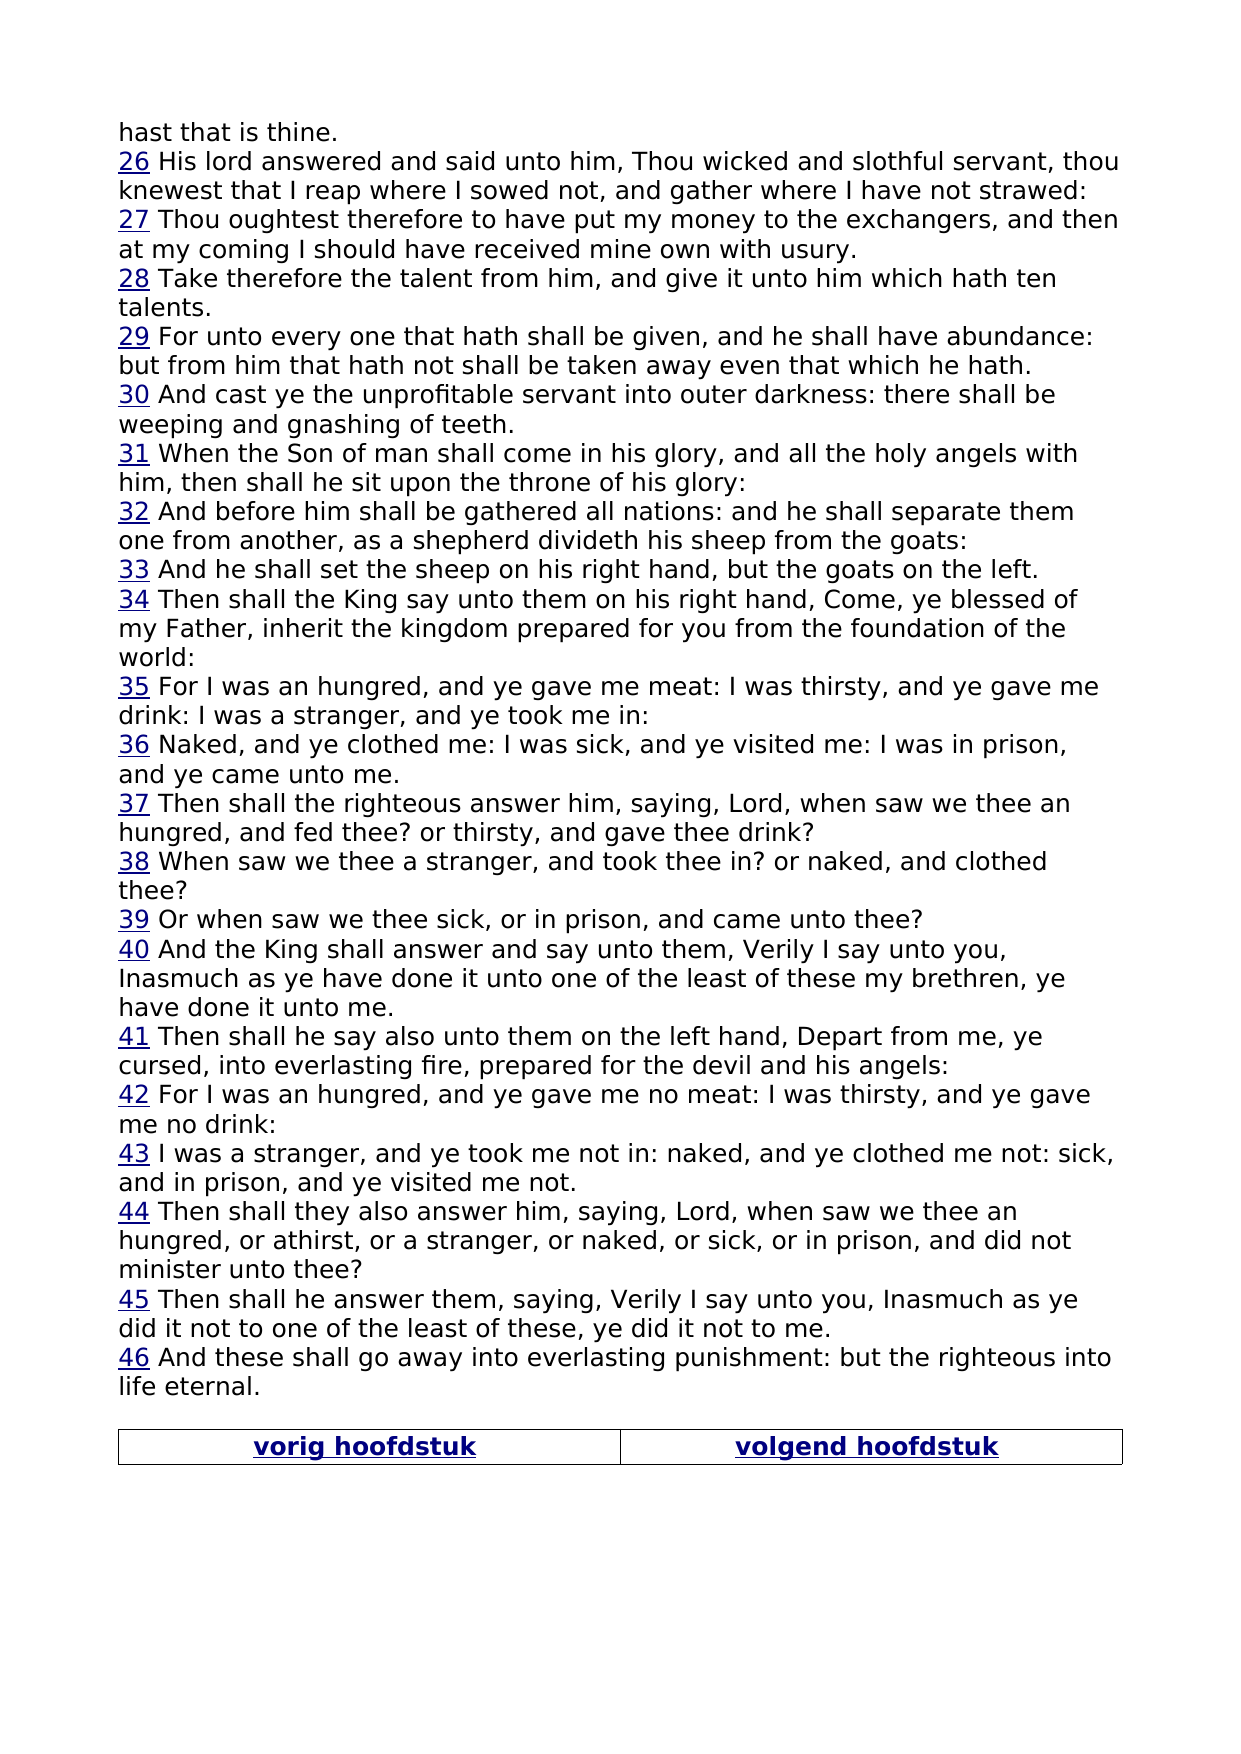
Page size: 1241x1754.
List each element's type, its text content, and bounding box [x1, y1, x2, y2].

table_header vorig hoofdstuk [119, 1430, 620, 1464]
text hast that is thine. 26 His lord answered and said unto him, Thou wicked and slothful servant, thou knewest that I reap where I sowed not, and gather where I have not strawed: 27 Thou oughtest therefore to have put my money to the exchangers, and then at my coming I should have received mine own with usury. 28 Take therefore the talent from him, and give it unto him which hath ten talents. 29 For unto every one that hath shall be given, and he shall have abundance: but from him that hath not shall be taken away even that which he hath. 30 And cast ye the unprofitable servant into outer darkness: there shall be weeping and gnashing of teeth. 31 When the Son of man shall come in his glory, and all the holy angels with him, then shall he sit upon the throne of his glory: 32 And before him shall be gathered all nations: and he shall separate them one from another, as a shepherd divideth his sheep from the goats: 33 And he shall set the sheep on his right hand, but the goats on the left. 34 Then shall the King say unto them on his right hand, Come, ye blessed of my Father, inherit the kingdom prepared for you from the foundation of the world: 35 For I was an hungred, and ye gave me meat: I was thirsty, and ye gave me drink: I was a stranger, and ye took me in: 36 Naked, and ye clothed me: I was sick, and ye visited me: I was in prison, and ye came unto me. 37 Then shall the righteous answer him, saying, Lord, when saw we thee an hungred, and fed thee? or thirsty, and gave thee drink? 38 When saw we thee a stranger, and took thee in? or naked, and clothed thee? 39 Or when saw we thee sick, or in prison, and came unto thee? 40 And the King shall answer and say unto them, Verily I say unto you, Inasmuch as ye have done it unto one of the least of these my brethren, ye have done it unto me. 41 Then shall he say also unto them on the left hand, Depart from me, ye cursed, into everlasting fire, prepared for the devil and his angels: 42 For I was an hungred, and ye gave me no meat: I was thirsty, and ye gave me no drink: 43 I was a stranger, and ye took me not in: naked, and ye clothed me not: sick, and in prison, and ye visited me not. 44 Then shall they also answer him, saying, Lord, when saw we thee an hungred, or athirst, or a stranger, or naked, or sick, or in prison, and did not minister unto thee? 45 Then shall he answer them, saying, Verily I say unto you, Inasmuch as ye did it not to one of the least of these, ye did it not to me. 46 And these shall go away into everlasting punishment: but the righteous into life eternal. [118, 118, 1122, 1401]
table_header volgend hoofdstuk [621, 1430, 1122, 1464]
